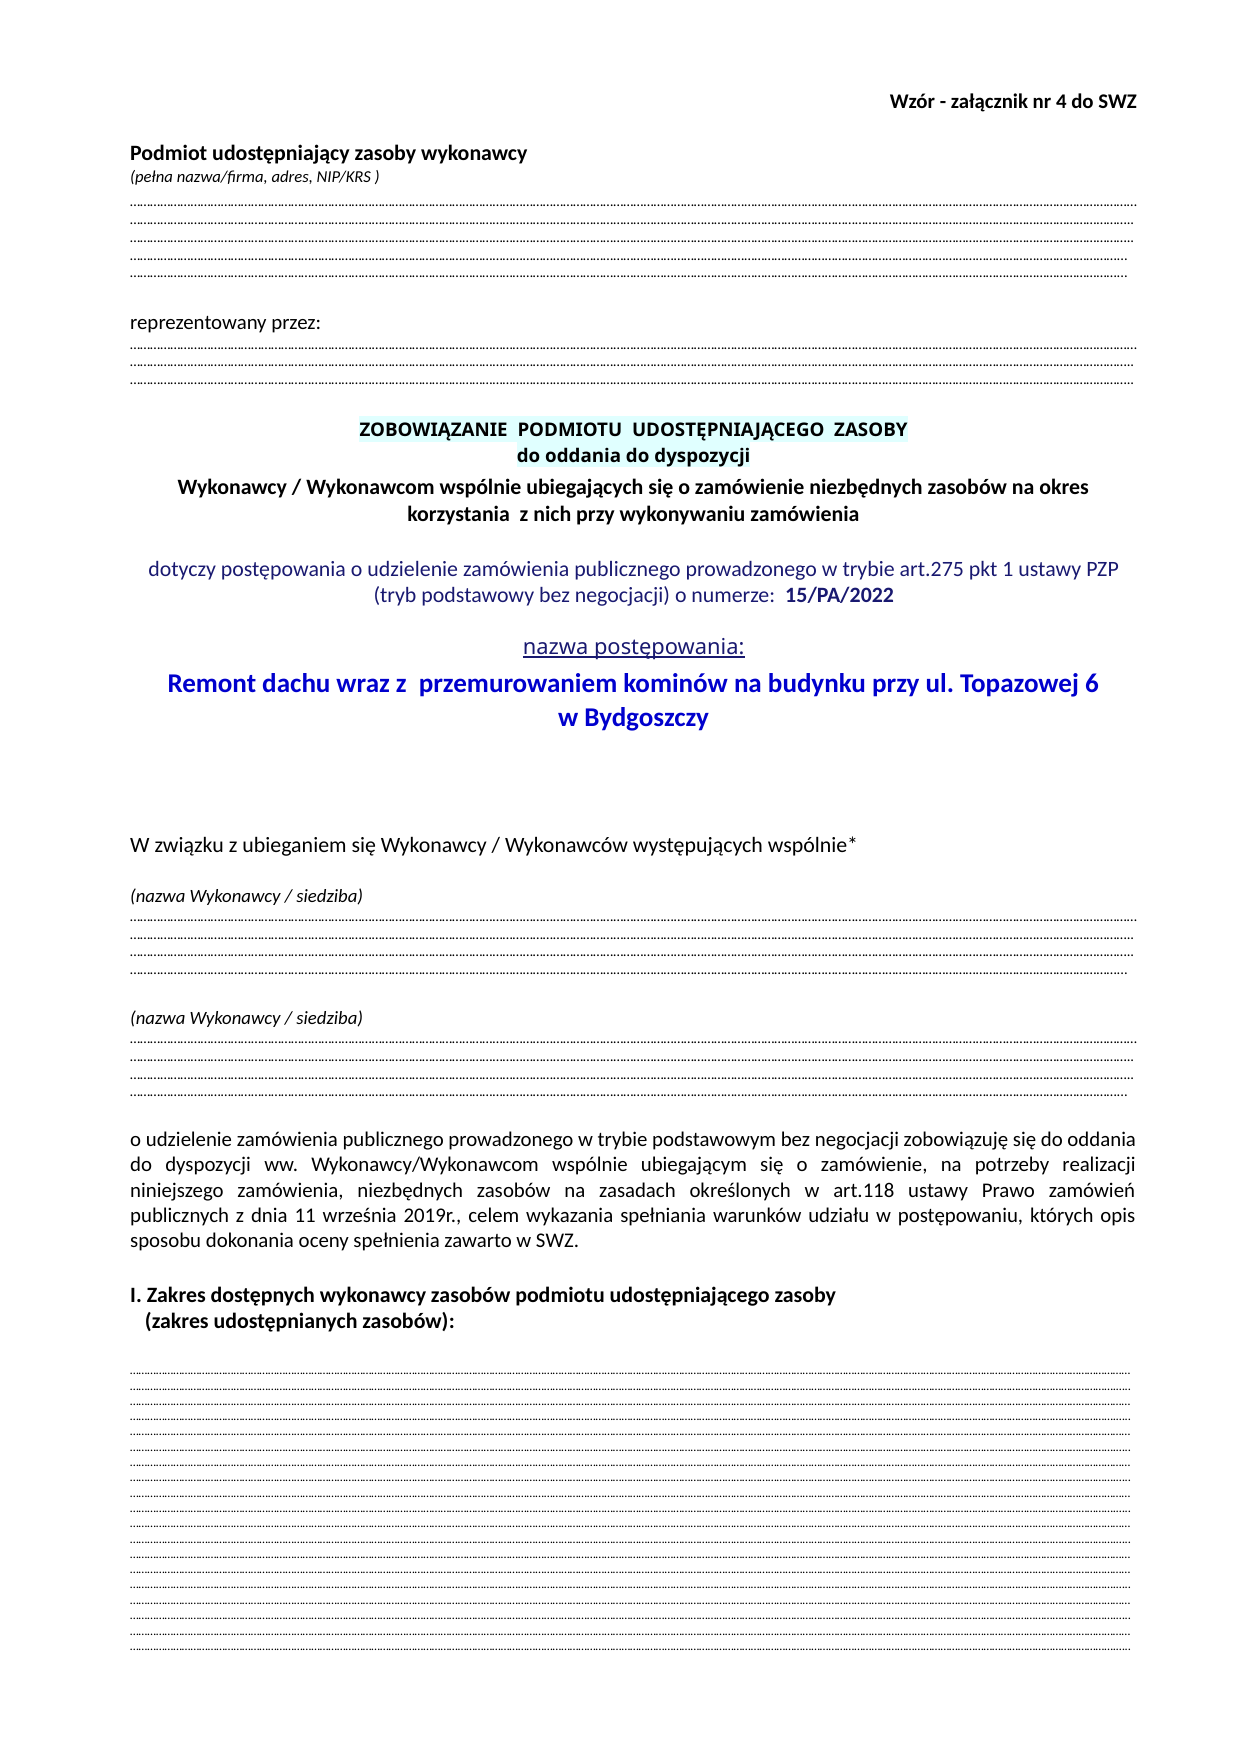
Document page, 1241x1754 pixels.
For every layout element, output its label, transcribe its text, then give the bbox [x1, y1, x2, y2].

text …………………………………………………………………………………………………………………………………………………………………………………………………………………………………………………………………………………………………………………………………………………………………………………………………………………………………………………………………………………………………………………………………………………………………………………………………………………………………….…..…………………………………………………………………………………………………………………………………………………………………………………………………………………………………………………………………………………………………………………………………………………………………………………………………………………………………………………………………………………………………………………………………………………………………………………………………………………………………….…..…………………………………………………………………………………………………………………………………………………………………………………………………………………………………………………………………………………………………………………………………………………………………………………………………………………………………………………………………………………………………………………………………………………………………………………………………………………………………….…..…………………………………………………………………………………………………………………………………………………………………………………………………………………………………………………………………………………………………………………………………………………………………………………………………………………………………………………………………………………………………………………………………………………………………………………………………………………………………….…..…………………………………………………………………………………………………………………………………………………………………………………………………………………………………………………………………………………………………………………………………………………………………………………………………………………………………………………………………………………………………………………………………………………………………………………………………………………………………….…..…………………………………………………………………………………………………………………………………………………………………………………………………………………………………………………………………………………………………………………………………………………………………………………………………………………………………………………………………………………………………………………………………………………………………………………………………………………………………….…..………………………………………………………………………………………………………………………………………………………………………………………………………………………………………………………………………………………………………………………………………………………………………………………………………………………………………………………………………………………………………………………………………………………………………………………………………………………………………………………………………………………………………………………………………………………………………………………………………………………………………………………………………………………………………………………………………………………….…..…………………………………………………………………………………………………………………………………………………………………………………………………………………………………………………………………………………………………………………………………………………………………………………………………………………………………………………………………………………………………………………………………………………………………………………………………………………………………….…..…………………………………………………………………………………………………………………………………………………………………………………………………………………………………………………………………………………………………………………………………………………………………………………………………………………………………………………………………………………………………………………………………………………………………………………………………………………………………….….. [130, 1362, 1137, 1653]
text W związku z ubieganiem się Wykonawcy / Wykonawców występujących wspólnie* [130, 831, 1137, 857]
text o udzielenie zamówienia publicznego prowadzonego w trybie podstawowym bez negocjacji zobowiązuję się do oddania do dyspozycji ww. Wykonawcy/Wykonawcom wspólnie ubiegającym się o zamówienie, na potrzeby realizacji niniejszego zamówienia, niezbędnych zasobów na zasadach określonych w art.118 ustawy Prawo zamówień publicznych z dnia 11 września 2019r., celem wykazania spełniania warunków udziału w postępowaniu, których opis sposobu dokonania oceny spełnienia zawarto w SWZ. [130, 1126, 1137, 1253]
text (pełna nazwa/firma, adres, NIP/KRS ) [130, 166, 1137, 186]
text …………………………………………………………………………………………………………………………………………………………………………………………………………………………………………………………………………………………………………………………………………………………………………………………………………………………………………………………………………………………………………………………………………………..……………………………………………………………………………………………………………………………………………………………………………………………………………………………………………………………………….. [130, 335, 1137, 388]
text dotyczy postępowania o udzielenie zamówienia publicznego prowadzonego w trybie art.275 pkt 1 ustawy PZP (tryb podstawowy bez negocjacji) o numerze: 15/PA/2022 [130, 555, 1137, 608]
text reprezentowany przez: [130, 309, 1137, 335]
text (zakres udostępnianych zasobów): [130, 1308, 1137, 1334]
text (nazwa Wykonawcy / siedziba) [130, 1006, 1137, 1029]
text I. Zakres dostępnych wykonawcy zasobów podmiotu udostępniającego zasoby [130, 1281, 1137, 1308]
text do oddania do dyspozycji [130, 442, 1137, 467]
text …………………………………………………………………………………………………………………………………………………………………………………………………………………………………………………………………………………………………………………………………………………………………………………………………………………………………………………………………………………………………………………………………………………..………………………………………………………………………………………………………………………………………………………………………………………………………………………………………………………………………..……………………………………………………………………………………………………………………………………………………………………………………………………………………………………………………………………... [130, 907, 1137, 978]
text ZOBOWIĄZANIE PODMIOTU UDOSTĘPNIAJĄCEGO ZASOBY [130, 416, 1137, 442]
text Remont dachu wraz z przemurowaniem kominów na budynku przy ul. Topazowej 6 w Bydgoszczy [130, 667, 1137, 733]
text Wykonawcy / Wykonawcom wspólnie ubiegających się o zamówienie niezbędnych zasobów na okres korzystania z nich przy wykonywaniu zamówienia [130, 473, 1137, 527]
text …………………………………………………………………………………………………………………………………………………………………………………………………………………………………………………………………………………………………………………………………………………………………………………………………………………………………………………………………………………………………………………………………………………..………………………………………………………………………………………………………………………………………………………………………………………………………………………………………………………………………..……………………………………………………………………………………………………………………………………………………………………………………………………………………………………………………………………...……………………………………………………………………………………………………………………………………………………………………………………………………………………………………………………………………... [130, 192, 1137, 281]
text Podmiot udostępniający zasoby wykonawcy [130, 139, 1137, 166]
text (nazwa Wykonawcy / siedziba) [130, 884, 1137, 907]
text Wzór - załącznik nr 4 do SWZ [130, 89, 1137, 114]
text nazwa postępowania: [130, 631, 1137, 661]
text …………………………………………………………………………………………………………………………………………………………………………………………………………………………………………………………………………………………………………………………………………………………………………………………………………………………………………………………………………………………………………………………………………………..………………………………………………………………………………………………………………………………………………………………………………………………………………………………………………………………………..……………………………………………………………………………………………………………………………………………………………………………………………………………………………………………………………………... [130, 1029, 1137, 1101]
